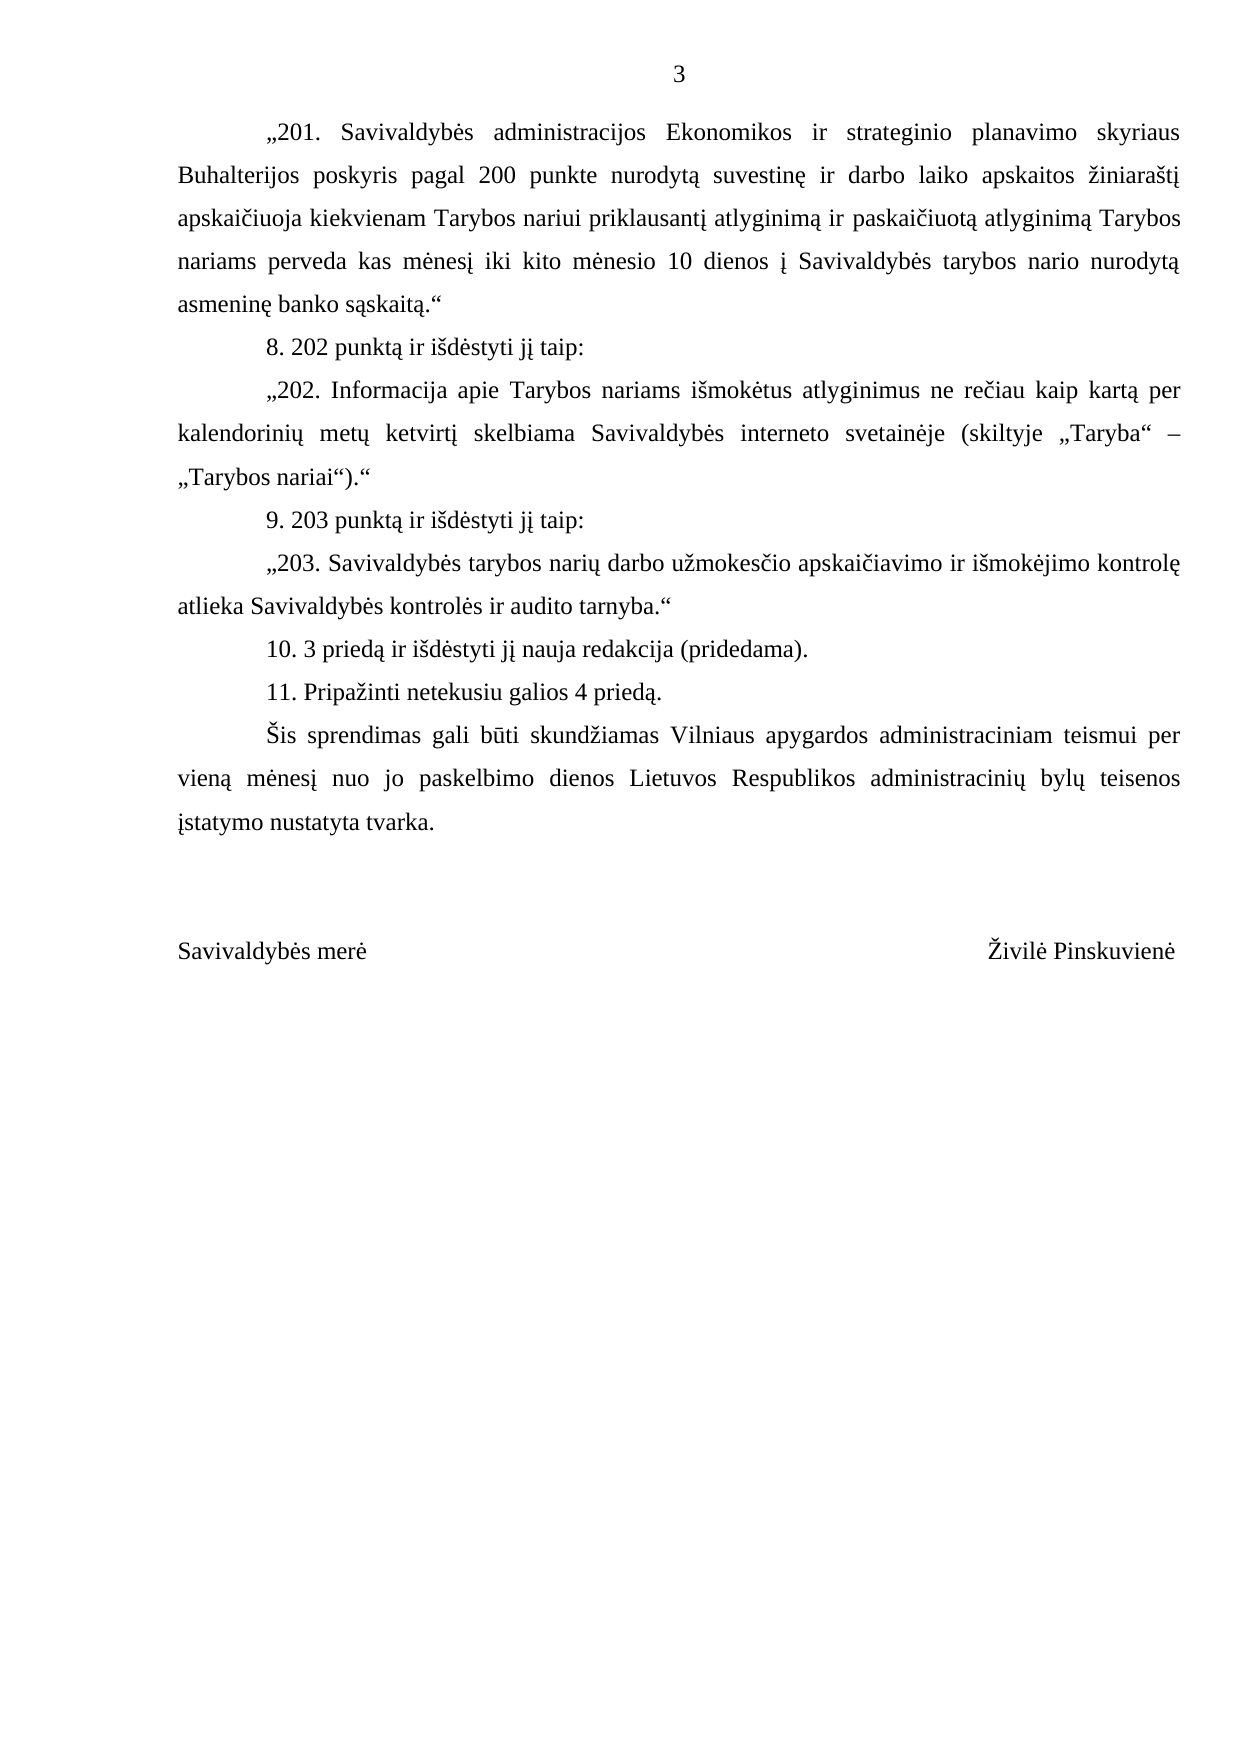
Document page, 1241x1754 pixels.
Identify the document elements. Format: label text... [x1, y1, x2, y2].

text Savivaldybės merė Živilė Pinskuvienė [177, 936, 1181, 965]
text Šis sprendimas gali būti skundžiamas Vilniaus apygardos administraciniam teismui per vieną mėnesį nuo jo paskelbimo dienos Lietuvos Respublikos administracinių bylų teisenos įstatymo nustatyta tvarka. [177, 720, 1181, 835]
text 9. 203 punktą ir išdėstyti jį taip: [177, 505, 1181, 533]
text 11. Pripažinti netekusiu galios 4 priedą. [177, 677, 1181, 706]
text „203. Savivaldybės tarybos narių darbo užmokesčio apskaičiavimo ir išmokėjimo kontrolę atlieka Savivaldybės kontrolės ir audito tarnyba.“ [177, 548, 1181, 620]
text „201. Savivaldybės administracijos Ekonomikos ir strateginio planavimo skyriaus Buhalterijos poskyris pagal 200 punkte nurodytą suvestinę ir darbo laiko apskaitos žiniaraštį apskaičiuoja kiekvienam Tarybos nariui priklausantį atlyginimą ir paskaičiuotą atlyginimą Tarybos nariams perveda kas mėnesį iki kito mėnesio 10 dienos į Savivaldybės tarybos nario nurodytą asmeninę banko sąskaitą.“ [177, 117, 1181, 318]
text 8. 202 punktą ir išdėstyti jį taip: [177, 332, 1181, 361]
text „202. Informacija apie Tarybos nariams išmokėtus atlyginimus ne rečiau kaip kartą per kalendorinių metų ketvirtį skelbiama Savivaldybės interneto svetainėje (skiltyje „Taryba“ – „Tarybos nariai“).“ [177, 375, 1181, 490]
text 10. 3 priedą ir išdėstyti jį nauja redakcija (pridedama). [177, 634, 1181, 663]
